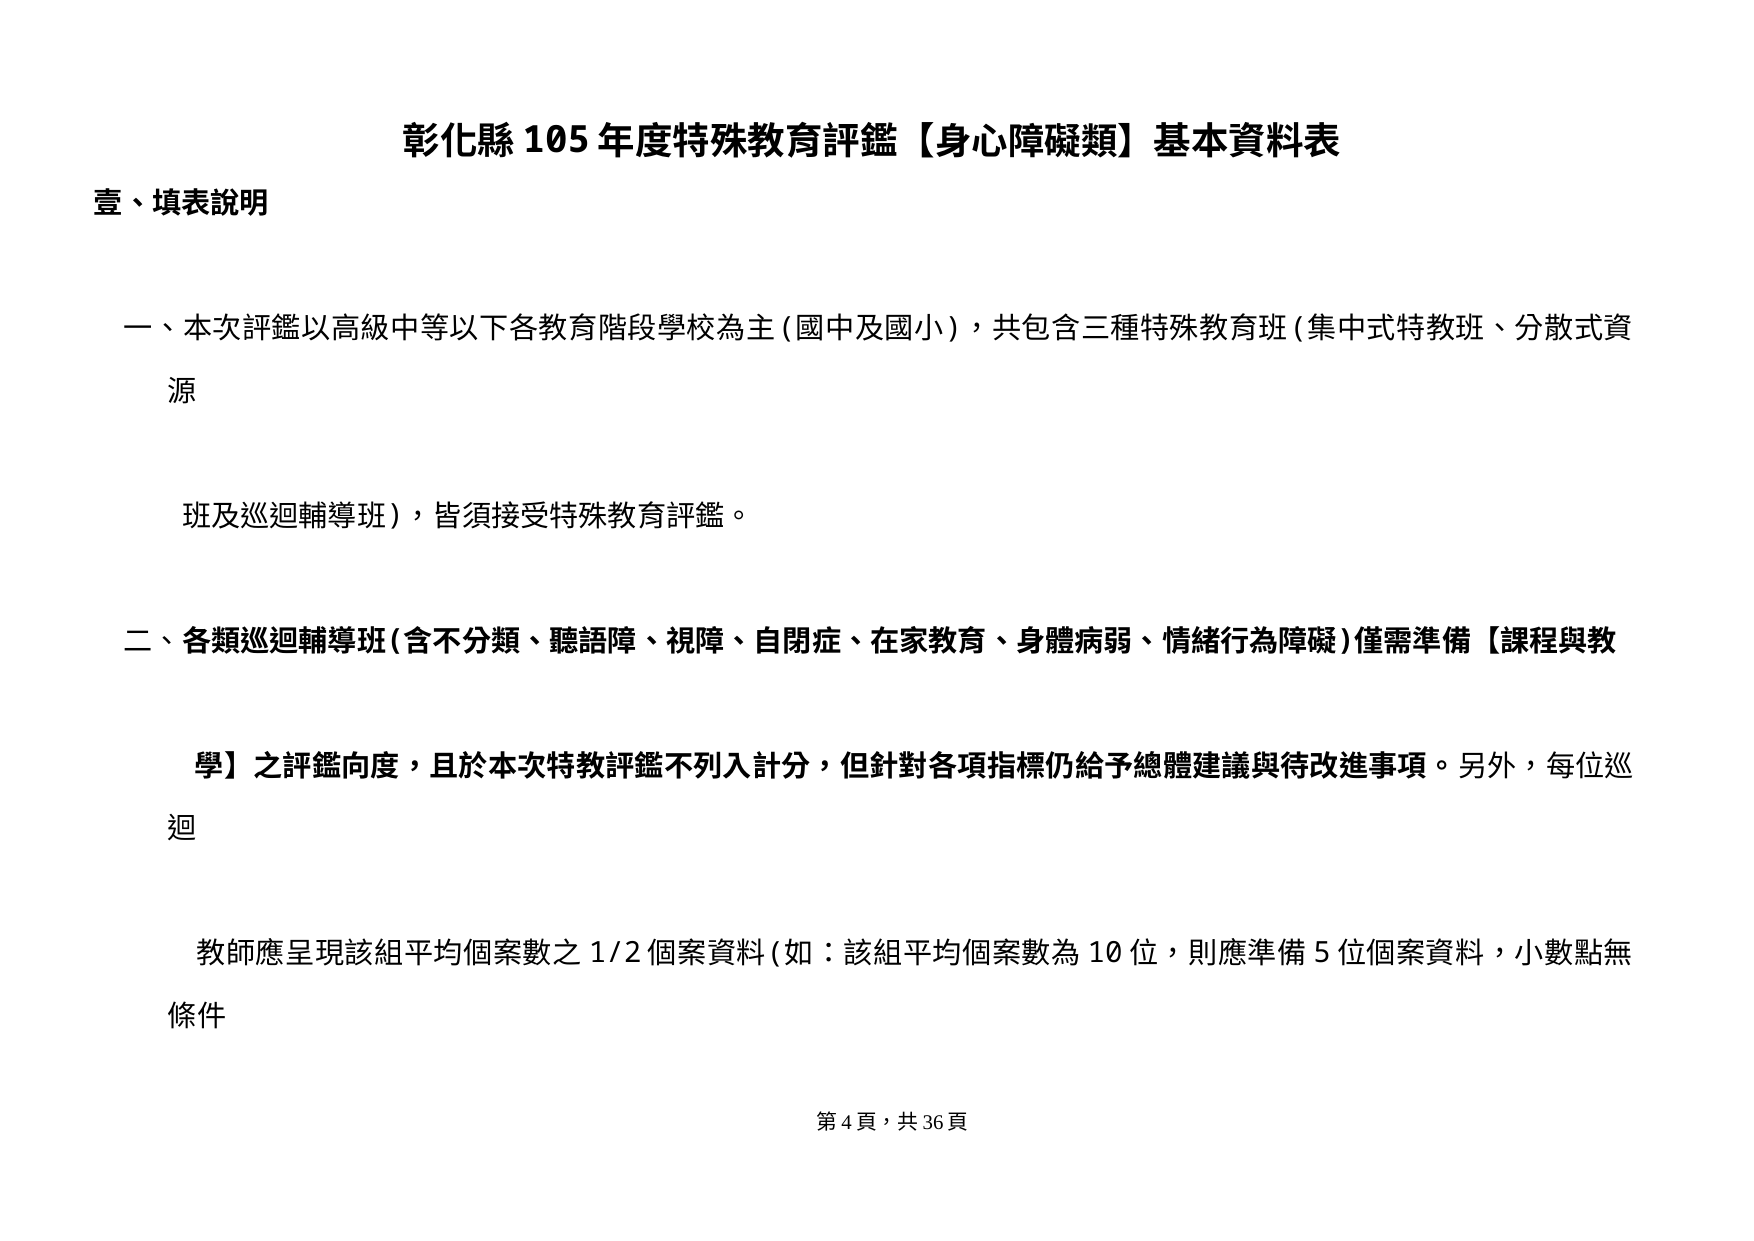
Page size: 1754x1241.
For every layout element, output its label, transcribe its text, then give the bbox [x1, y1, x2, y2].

text 二、各類巡迴輔導班(含不分類、聽語障、視障、自閉症、在家教育、身體病弱、情緒行為障礙)僅需準備【課程與教 [123, 597, 1634, 659]
text 教師應呈現該組平均個案數之1/2個案資料(如：該組平均個案數為10位，則應準備5位個案資料，小數點無條件 [123, 909, 1634, 1034]
text 壹、填表說明 [94, 159, 1650, 222]
text 班及巡迴輔導班)，皆須接受特殊教育評鑑。 [167, 472, 1634, 534]
text 彰化縣105年度特殊教育評鑑【身心障礙類】基本資料表 [94, 97, 1650, 159]
text 一、本次評鑑以高級中等以下各教育階段學校為主(國中及國小)，共包含三種特殊教育班(集中式特教班、分散式資源 [123, 284, 1634, 409]
text 學】之評鑑向度，且於本次特教評鑑不列入計分，但針對各項指標仍給予總體建議與待改進事項。另外，每位巡迴 [123, 722, 1634, 847]
